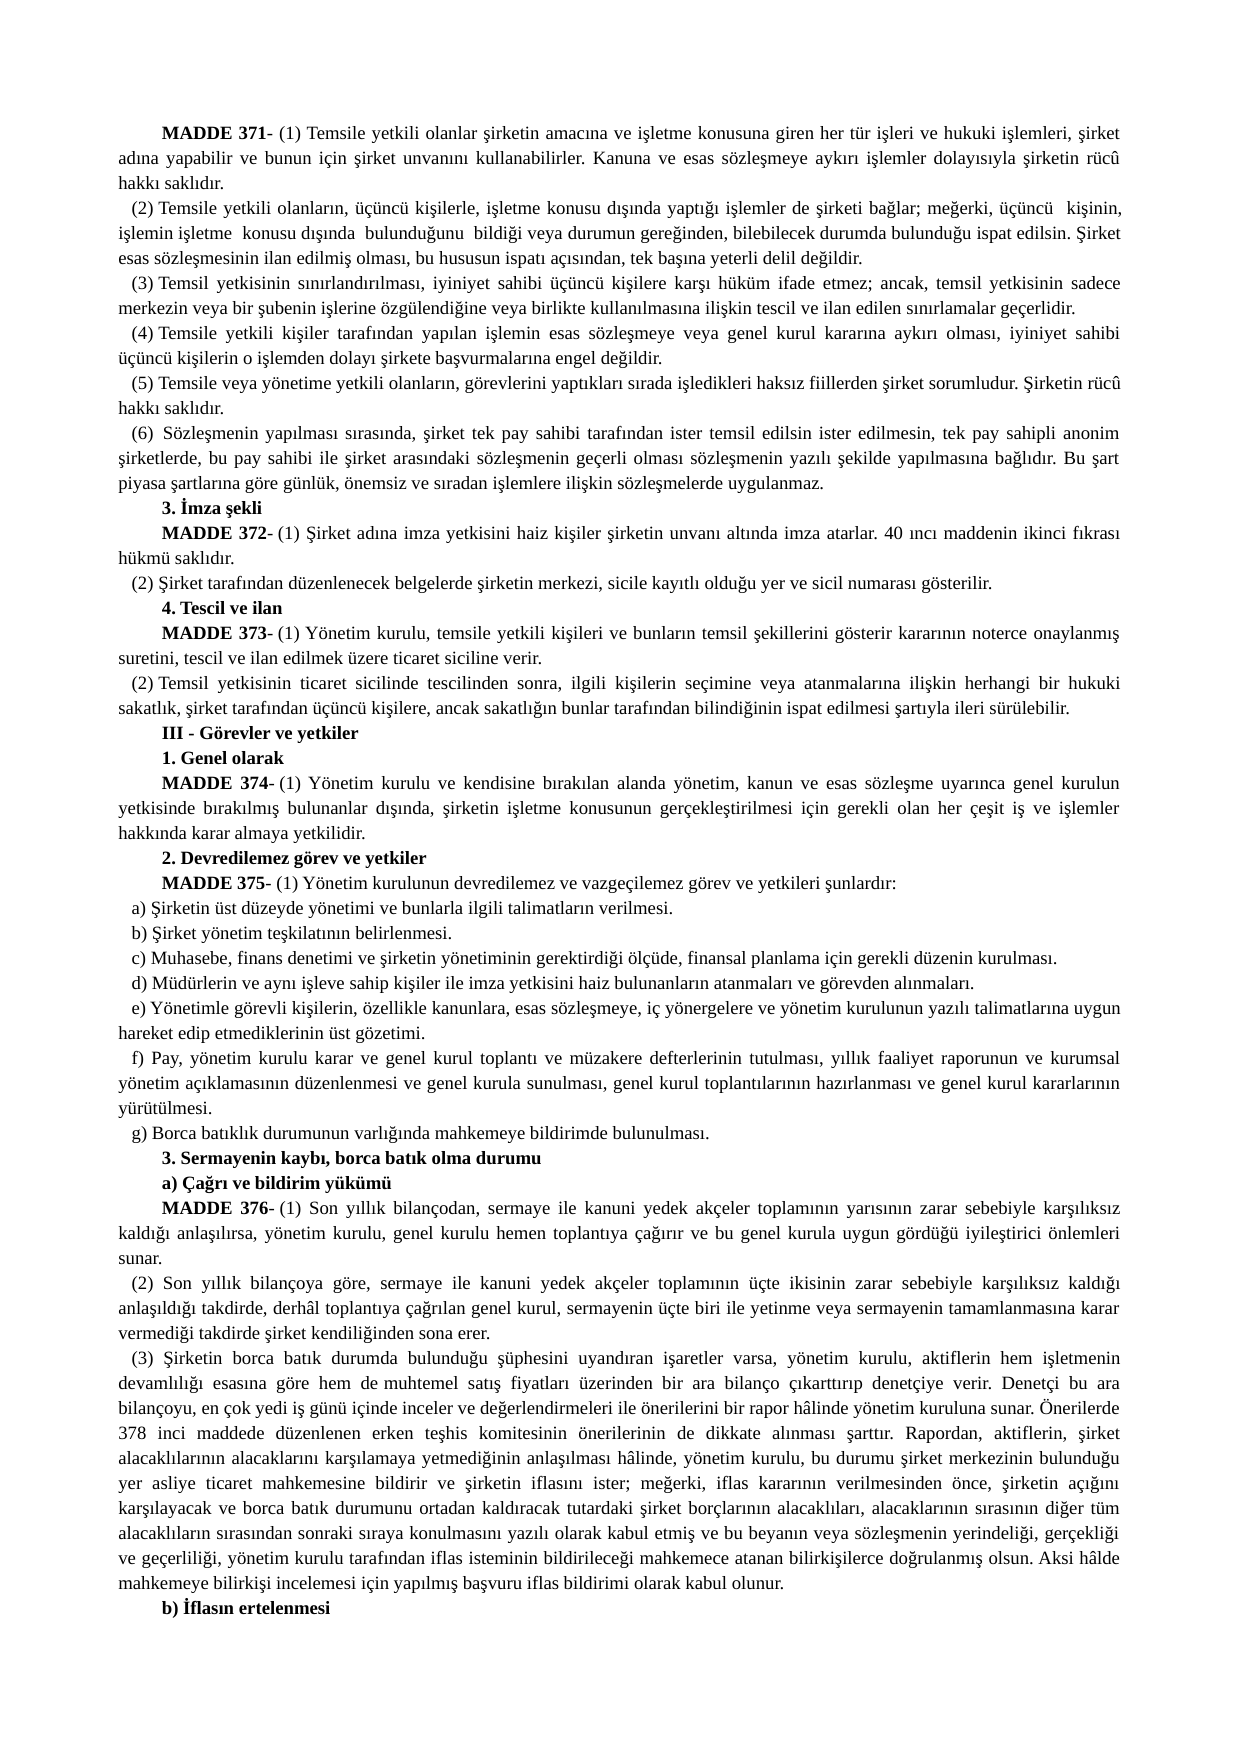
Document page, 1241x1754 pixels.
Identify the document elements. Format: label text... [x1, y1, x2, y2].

text d) Müdürlerin ve aynı işleve sahip kişiler ile imza yetkisini haiz bulunanların atanmaları ve görevden alınmaları. [118, 968, 1122, 993]
text g) Borca batıklık durumunun varlığında mahkemeye bildirimde bulunulması. [118, 1118, 1122, 1143]
text 3. Sermayenin kaybı, borca batık olma durumu [118, 1143, 1122, 1168]
text 4. Tescil ve ilan [118, 593, 1122, 618]
text (4) Temsile yetkili kişiler tarafından yapılan işlemin esas sözleşmeye veya genel kurul kararına aykırı olması, iyiniyet sahibi üçüncü kişilerin o işlemden dolayı şirkete başvurmalarına engel değildir. [118, 318, 1122, 368]
text MADDE 374- (1) Yönetim kurulu ve kendisine bırakılan alanda yönetim, kanun ve esas sözleşme uyarınca genel kurulun yetkisinde bırakılmış bulunanlar dışında, şirketin işletme konusunun gerçekleştirilmesi için gerekli olan her çeşit iş ve işlemler hakkında karar almaya yetkilidir. [118, 768, 1122, 843]
text (6) Sözleşmenin yapılması sırasında, şirket tek pay sahibi tarafından ister temsil edilsin ister edilmesin, tek pay sahipli anonim şirketlerde, bu pay sahibi ile şirket arasındaki sözleşmenin geçerli olması sözleşmenin yazılı şekilde yapılmasına bağlıdır. Bu şart piyasa şartlarına göre günlük, önemsiz ve sıradan işlemlere ilişkin sözleşmelerde uygulanmaz. [118, 418, 1122, 493]
text b) İflasın ertelenmesi [118, 1593, 1122, 1618]
text 3. İmza şekli [118, 493, 1122, 518]
text (2) Temsile yetkili olanların, üçüncü kişilerle, işletme konusu dışında yaptığı işlemler de şirketi bağlar; meğerki, üçüncü kişinin, işlemin işletme konusu dışında bulunduğunu bildiği veya durumun gereğinden, bilebilecek durumda bulunduğu ispat edilsin. Şirket esas sözleşmesinin ilan edilmiş olması, bu hususun ispatı açısından, tek başına yeterli delil değildir. [118, 193, 1122, 268]
text MADDE 372- (1) Şirket adına imza yetkisini haiz kişiler şirketin unvanı altında imza atarlar. 40 ıncı maddenin ikinci fıkrası hükmü saklıdır. [118, 518, 1122, 568]
text b) Şirket yönetim teşkilatının belirlenmesi. [118, 918, 1122, 943]
text (2) Son yıllık bilançoya göre, sermaye ile kanuni yedek akçeler toplamının üçte ikisinin zarar sebebiyle karşılıksız kaldığı anlaşıldığı takdirde, derhâl toplantıya çağrılan genel kurul, sermayenin üçte biri ile yetinme veya sermayenin tamamlanmasına karar vermediği takdirde şirket kendiliğinden sona erer. [118, 1268, 1122, 1343]
text MADDE 373- (1) Yönetim kurulu, temsile yetkili kişileri ve bunların temsil şekillerini gösterir kararının noterce onaylanmış suretini, tescil ve ilan edilmek üzere ticaret siciline verir. [118, 618, 1122, 668]
text MADDE 371- (1) Temsile yetkili olanlar şirketin amacına ve işletme konusuna giren her tür işleri ve hukuki işlemleri, şirket adına yapabilir ve bunun için şirket unvanını kullanabilirler. Kanuna ve esas sözleşmeye aykırı işlemler dolayısıyla şirketin rücû hakkı saklıdır. [118, 118, 1122, 193]
text f) Pay, yönetim kurulu karar ve genel kurul toplantı ve müzakere defterlerinin tutulması, yıllık faaliyet raporunun ve kurumsal yönetim açıklamasının düzenlenmesi ve genel kurula sunulması, genel kurul toplantılarının hazırlanması ve genel kurul kararlarının yürütülmesi. [118, 1043, 1122, 1118]
text a) Çağrı ve bildirim yükümü [118, 1168, 1122, 1193]
text III - Görevler ve yetkiler [118, 718, 1122, 743]
text MADDE 375- (1) Yönetim kurulunun devredilemez ve vazgeçilemez görev ve yetkileri şunlardır: [118, 868, 1122, 893]
text a) Şirketin üst düzeyde yönetimi ve bunlarla ilgili talimatların verilmesi. [118, 893, 1122, 918]
text (2) Şirket tarafından düzenlenecek belgelerde şirketin merkezi, sicile kayıtlı olduğu yer ve sicil numarası gösterilir. [118, 568, 1122, 593]
text (3) Şirketin borca batık durumda bulunduğu şüphesini uyandıran işaretler varsa, yönetim kurulu, aktiflerin hem işletmenin devamlılığı esasına göre hem de muhtemel satış fiyatları üzerinden bir ara bilanço çıkarttırıp denetçiye verir. Denetçi bu ara bilançoyu, en çok yedi iş günü içinde inceler ve değerlendirmeleri ile önerilerini bir rapor hâlinde yönetim kuruluna sunar. Önerilerde 378 inci maddede düzenlenen erken teşhis komitesinin önerilerinin de dikkate alınması şarttır. Rapordan, aktiflerin, şirket alacaklılarının alacaklarını karşılamaya yetmediğinin anlaşılması hâlinde, yönetim kurulu, bu durumu şirket merkezinin bulunduğu yer asliye ticaret mahkemesine bildirir ve şirketin iflasını ister; meğerki, iflas kararının verilmesinden önce, şirketin açığını karşılayacak ve borca batık durumunu ortadan kaldıracak tutardaki şirket borçlarının alacaklıları, alacaklarının sırasının diğer tüm alacaklıların sırasından sonraki sıraya konulmasını yazılı olarak kabul etmiş ve bu beyanın veya sözleşmenin yerindeliği, gerçekliği ve geçerliliği, yönetim kurulu tarafından iflas isteminin bildirileceği mahkemece atanan bilirkişilerce doğrulanmış olsun. Aksi hâlde mahkemeye bilirkişi incelemesi için yapılmış başvuru iflas bildirimi olarak kabul olunur. [118, 1343, 1122, 1593]
text MADDE 376- (1) Son yıllık bilançodan, sermaye ile kanuni yedek akçeler toplamının yarısının zarar sebebiyle karşılıksız kaldığı anlaşılırsa, yönetim kurulu, genel kurulu hemen toplantıya çağırır ve bu genel kurula uygun gördüğü iyileştirici önlemleri sunar. [118, 1193, 1122, 1268]
text 2. Devredilemez görev ve yetkiler [118, 843, 1122, 868]
text 1. Genel olarak [118, 743, 1122, 768]
text (3) Temsil yetkisinin sınırlandırılması, iyiniyet sahibi üçüncü kişilere karşı hüküm ifade etmez; ancak, temsil yetkisinin sadece merkezin veya bir şubenin işlerine özgülendiğine veya birlikte kullanılmasına ilişkin tescil ve ilan edilen sınırlamalar geçerlidir. [118, 268, 1122, 318]
text (2) Temsil yetkisinin ticaret sicilinde tescilinden sonra, ilgili kişilerin seçimine veya atanmalarına ilişkin herhangi bir hukuki sakatlık, şirket tarafından üçüncü kişilere, ancak sakatlığın bunlar tarafından bilindiğinin ispat edilmesi şartıyla ileri sürülebilir. [118, 668, 1122, 718]
text (5) Temsile veya yönetime yetkili olanların, görevlerini yaptıkları sırada işledikleri haksız fiillerden şirket sorumludur. Şirketin rücû hakkı saklıdır. [118, 368, 1122, 418]
text e) Yönetimle görevli kişilerin, özellikle kanunlara, esas sözleşmeye, iç yönergelere ve yönetim kurulunun yazılı talimatlarına uygun hareket edip etmediklerinin üst gözetimi. [118, 993, 1122, 1043]
text c) Muhasebe, finans denetimi ve şirketin yönetiminin gerektirdiği ölçüde, finansal planlama için gerekli düzenin kurulması. [118, 943, 1122, 968]
